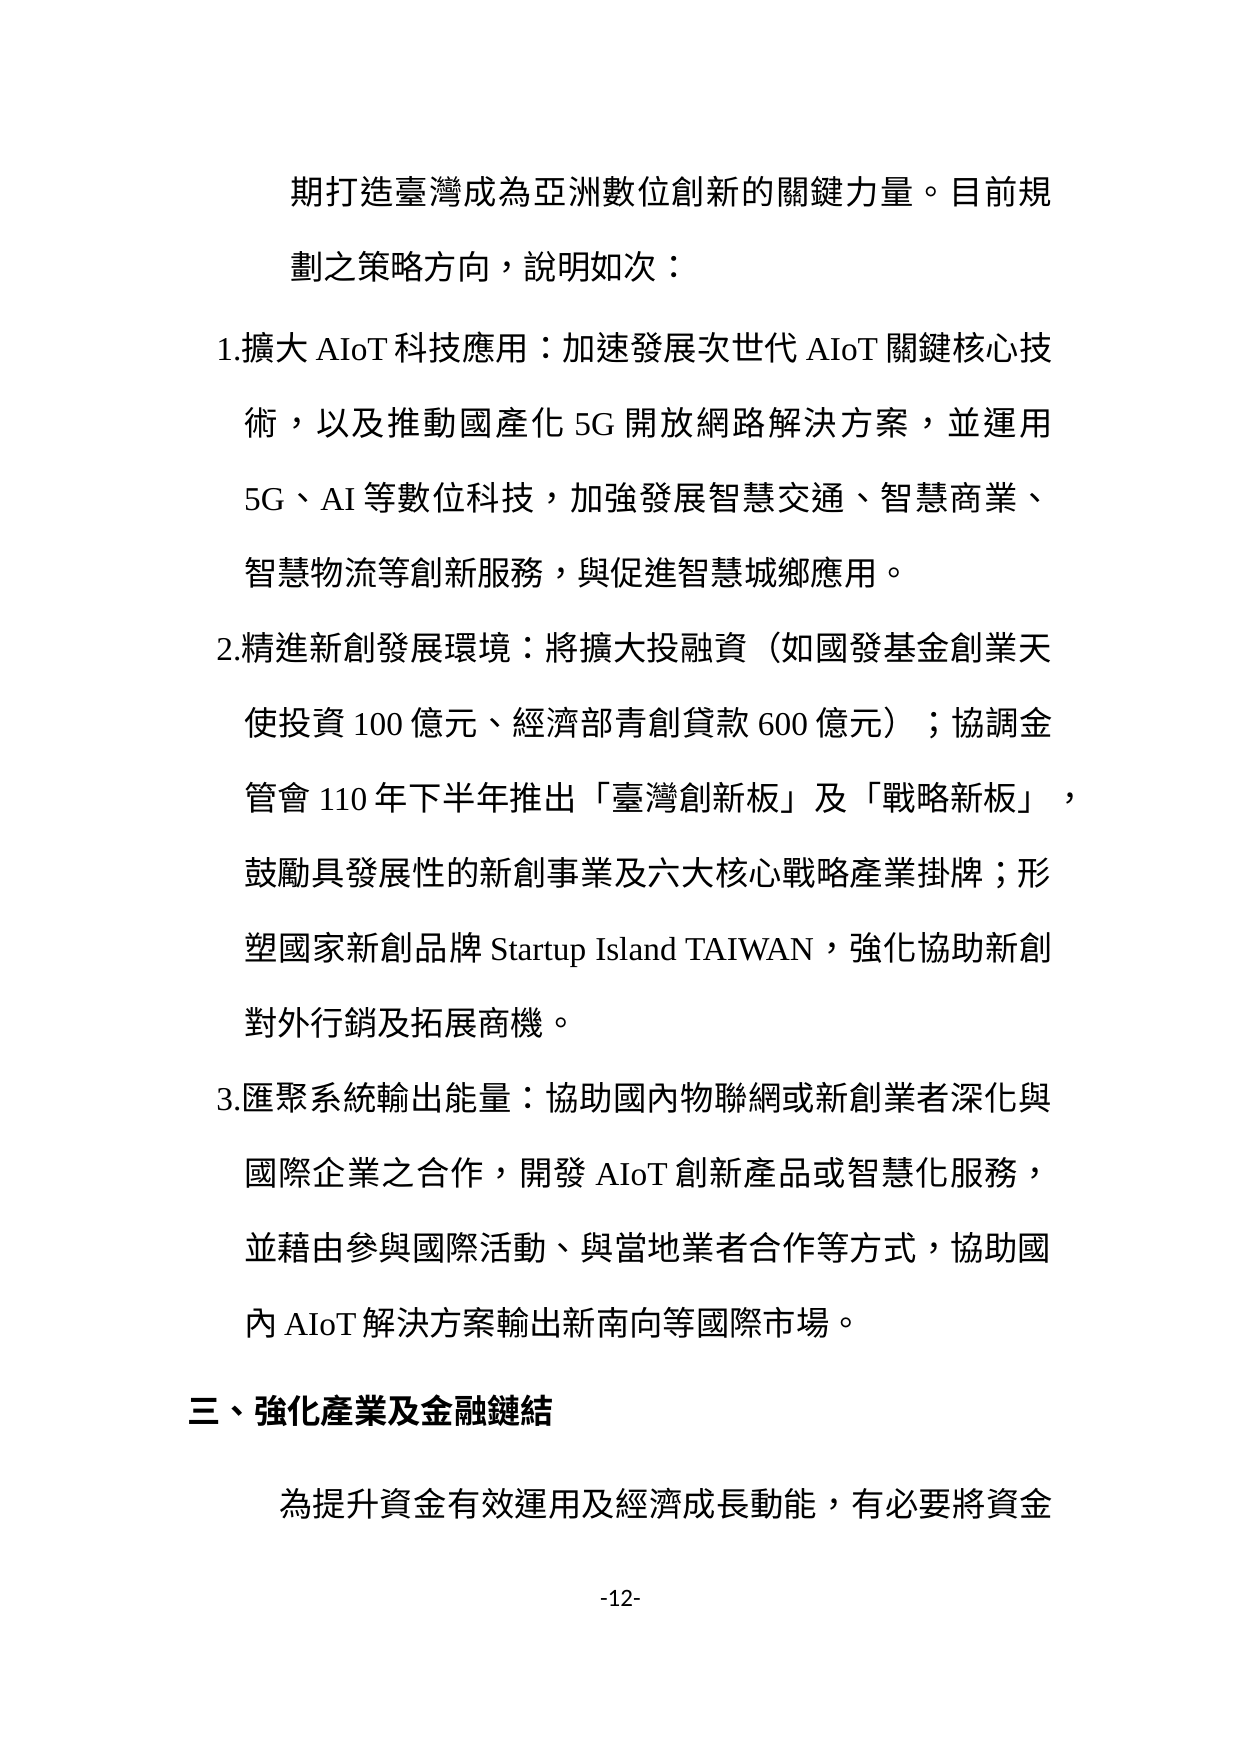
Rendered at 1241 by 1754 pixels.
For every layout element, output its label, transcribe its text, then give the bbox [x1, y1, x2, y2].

text 期打造臺灣成為亞洲數位創新的關鍵力量。目前規劃之策略方向，說明如次： [290, 152, 1053, 302]
text 3.匯聚系統輸出能量：協助國內物聯網或新創業者深化與國際企業之合作，開發AIoT創新產品或智慧化服務，並藉由參與國際活動、與當地業者合作等方式，協助國內AIoT解決方案輸出新南向等國際市場。 [216, 1052, 1053, 1352]
text 1.擴大AIoT科技應用：加速發展次世代AIoT關鍵核心技術，以及推動國產化5G開放網路解決方案，並運用5G、AI等數位科技，加強發展智慧交通、智慧商業、智慧物流等創新服務，與促進智慧城鄉應用。 [216, 302, 1053, 602]
subtitle 三、強化產業及金融鏈結 [187, 1371, 1053, 1446]
text 2.精進新創發展環境：將擴大投融資（如國發基金創業天使投資100億元、經濟部青創貸款600億元）；協調金管會110年下半年推出「臺灣創新板」及「戰略新板」，鼓勵具發展性的新創事業及六大核心戰略產業掛牌；形塑國家新創品牌Startup Island TAIWAN，強化協助新創對外行銷及拓展商機。 [216, 602, 1053, 1052]
text 為提升資金有效運用及經濟成長動能，有必要將資金 [212, 1465, 1053, 1540]
